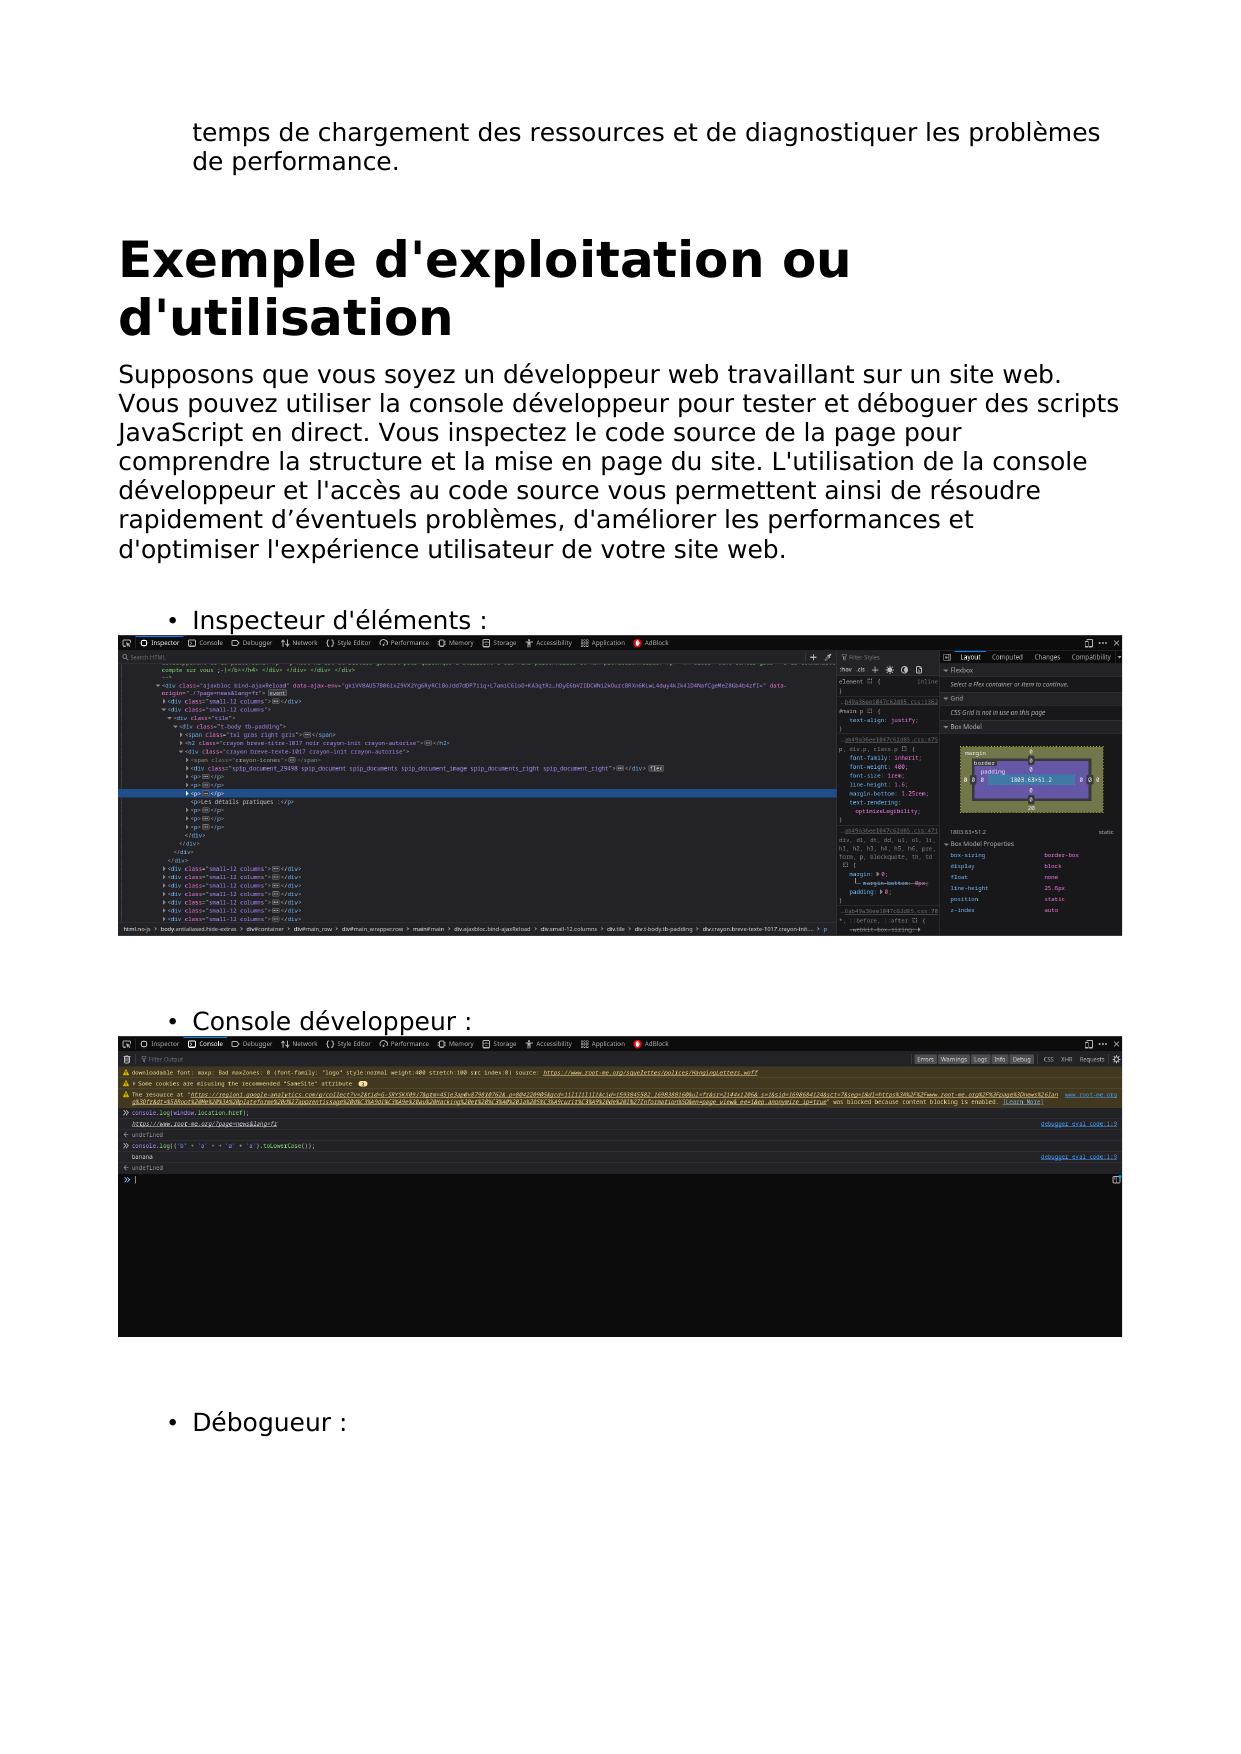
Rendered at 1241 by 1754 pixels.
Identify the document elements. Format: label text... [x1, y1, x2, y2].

subtitle Exemple d'exploitation ou d'utilisation [118, 231, 1122, 347]
list Débogueur : [177, 1408, 1122, 1437]
picture [118, 635, 1123, 936]
list Console développeur : [177, 1007, 1122, 1036]
picture [118, 1036, 1123, 1337]
list Inspecteur d'éléments : [177, 606, 1122, 635]
list temps de chargement des ressources et de diagnostiquer les problèmes de performance. [177, 118, 1122, 176]
text Supposons que vous soyez un développeur web travaillant sur un site web. Vous pouvez utiliser la console développeur pour tester et déboguer des scripts JavaScript en direct. Vous inspectez le code source de la page pour comprendre la structure et la mise en page du site. L'utilisation de la console développeur et l'accès au code source vous permettent ainsi de résoudre rapidement d’éventuels problèmes, d'améliorer les performances et d'optimiser l'expérience utilisateur de votre site web. [118, 360, 1122, 564]
